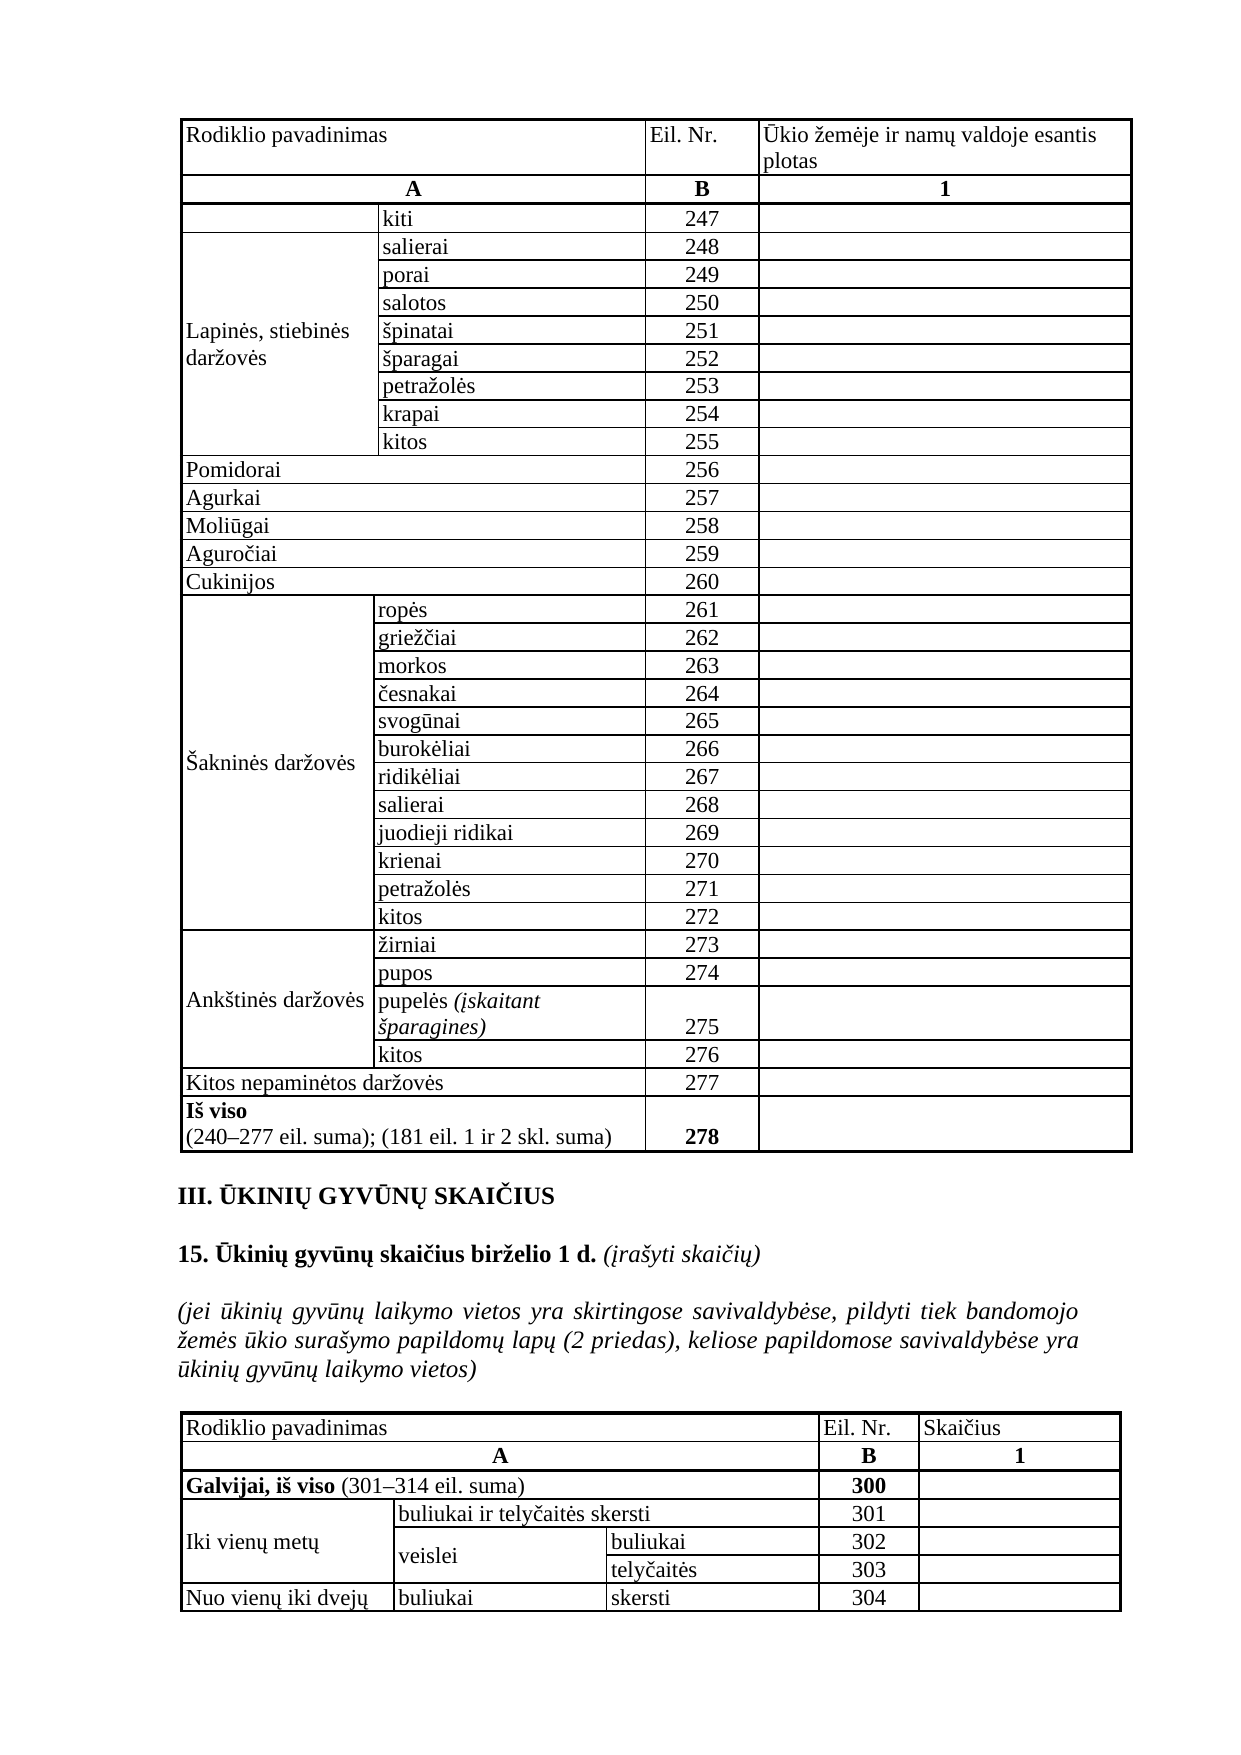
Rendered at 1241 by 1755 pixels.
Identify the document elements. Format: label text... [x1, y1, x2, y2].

table_cell 272 [754, 903, 758, 929]
table_cell kiti [641, 205, 645, 231]
table_cell veislei [395, 1528, 606, 1582]
table_cell 258 [754, 512, 758, 538]
table_cell 277 [754, 1069, 758, 1095]
text (jei ūkinių gyvūnų laikymo vietos yra skirtingose savivaldybėse, pildyti tiek bandomojo žemės ūkio surašymo papildomų lapų (2 priedas), keliose papildomose savivaldybėse yra ūkinių gyvūnų laikymo vietos) [177, 1296, 1082, 1383]
table_cell 265 [754, 708, 758, 734]
table_cell kitos [641, 1041, 645, 1067]
table_cell 249 [754, 261, 758, 287]
table_cell Šakninės daržovės [183, 596, 373, 929]
table_cell porai [641, 261, 645, 287]
table_header Rodiklio pavadinimas [183, 121, 645, 174]
table_cell 248 [754, 233, 758, 259]
table_cell Lapinės, stiebinės daržovės [183, 233, 378, 455]
text 15. Ūkinių gyvūnų skaičius birželio 1 d. (įrašyti skaičių) [177, 1239, 1122, 1268]
table_cell 260 [754, 568, 758, 594]
table_cell Ankštinės daržovės [183, 931, 373, 1067]
table_header Eil. Nr. [646, 121, 758, 174]
table_cell 266 [754, 736, 758, 762]
table_cell 264 [754, 680, 758, 706]
table_cell kitos [641, 903, 645, 929]
table_cell 253 [754, 373, 758, 399]
table_cell 261 [754, 596, 758, 622]
table_cell 268 [754, 791, 758, 818]
table_cell Iki vienų metų [183, 1500, 393, 1582]
table_cell 257 [754, 484, 758, 511]
table_cell 278 [646, 1097, 758, 1149]
table_cell 247 [754, 205, 758, 231]
table_cell 276 [754, 1041, 758, 1067]
table_cell 259 [754, 540, 758, 566]
table_cell 271 [754, 875, 758, 901]
table_cell [760, 1097, 1130, 1149]
table_cell A [641, 176, 645, 202]
table_cell 262 [754, 624, 758, 650]
table_cell 252 [754, 345, 758, 371]
table_cell [760, 987, 1130, 1039]
table_cell 269 [754, 819, 758, 846]
table_cell ropės [641, 596, 645, 622]
table_cell kitos [641, 428, 645, 455]
table_cell [183, 205, 378, 231]
table_cell 267 [754, 763, 758, 790]
table_cell 250 [754, 289, 758, 315]
table_cell 251 [754, 317, 758, 343]
table_cell 273 [754, 931, 758, 957]
table_cell 263 [754, 652, 758, 678]
table_cell 274 [754, 959, 758, 985]
table_cell 255 [754, 428, 758, 455]
table_cell 254 [754, 401, 758, 427]
table_cell 256 [754, 456, 758, 483]
table_cell B [754, 176, 758, 202]
text III. ŪKINIŲ GYVŪNŲ SKAIČIUS [177, 1181, 1122, 1210]
table_cell pupos [641, 959, 645, 985]
table_cell 275 [646, 987, 758, 1039]
table_cell 270 [754, 847, 758, 873]
